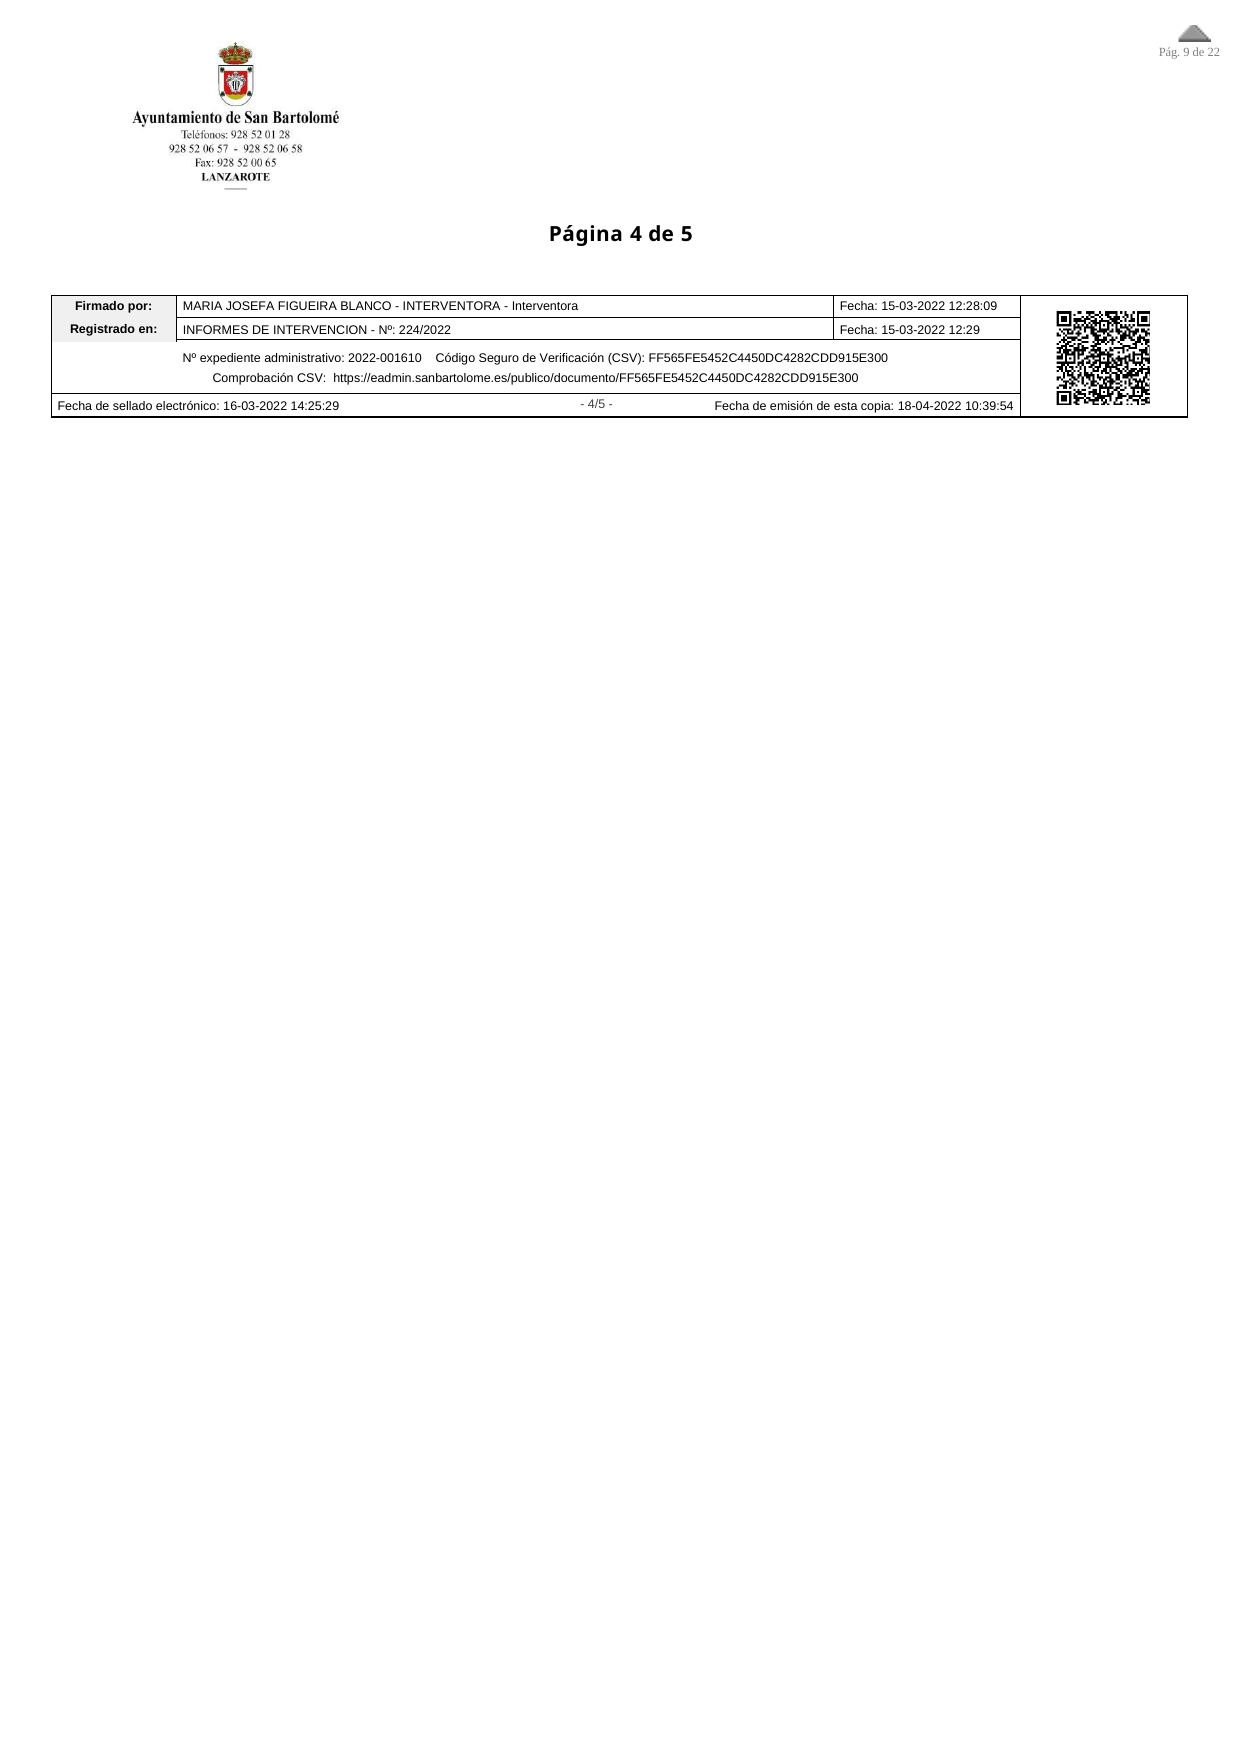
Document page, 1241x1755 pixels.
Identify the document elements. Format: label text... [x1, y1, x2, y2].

table_cell Registrado en: [52, 320, 176, 339]
table_cell INFORMES DE INTERVENCION - Nº: 224/2022 [177, 318, 833, 339]
table_cell Fecha: 15-03-2022 12:29 [834, 318, 1020, 339]
table_header Firmado por: [52, 296, 176, 317]
picture [1177, 25, 1211, 42]
table_header MARIA JOSEFA FIGUEIRA BLANCO - INTERVENTORA - Interventora [177, 296, 833, 317]
table_cell Fecha de sellado electrónico: 16-03-2022 14:25:29 - 4/5 - Fecha de emisión de esta copia: 18-04-2022 10:39:54 [52, 394, 1020, 416]
picture [1056, 311, 1150, 405]
text Página 4 de 5 [229, 219, 1012, 247]
picture [130, 41, 342, 191]
table_header Fecha: 15-03-2022 12:28:09 [834, 296, 1020, 317]
table_cell Nº expediente administrativo: 2022-001610 Código Seguro de Verificación (CSV): FF565FE5452C4450DC4282CDD915E300 Comprobación CSV: https://eadmin.sanbartolome.es/publico/documento/FF565FE5452C4450DC4282CDD915E300 [52, 340, 1020, 393]
table_header [1021, 296, 1187, 416]
